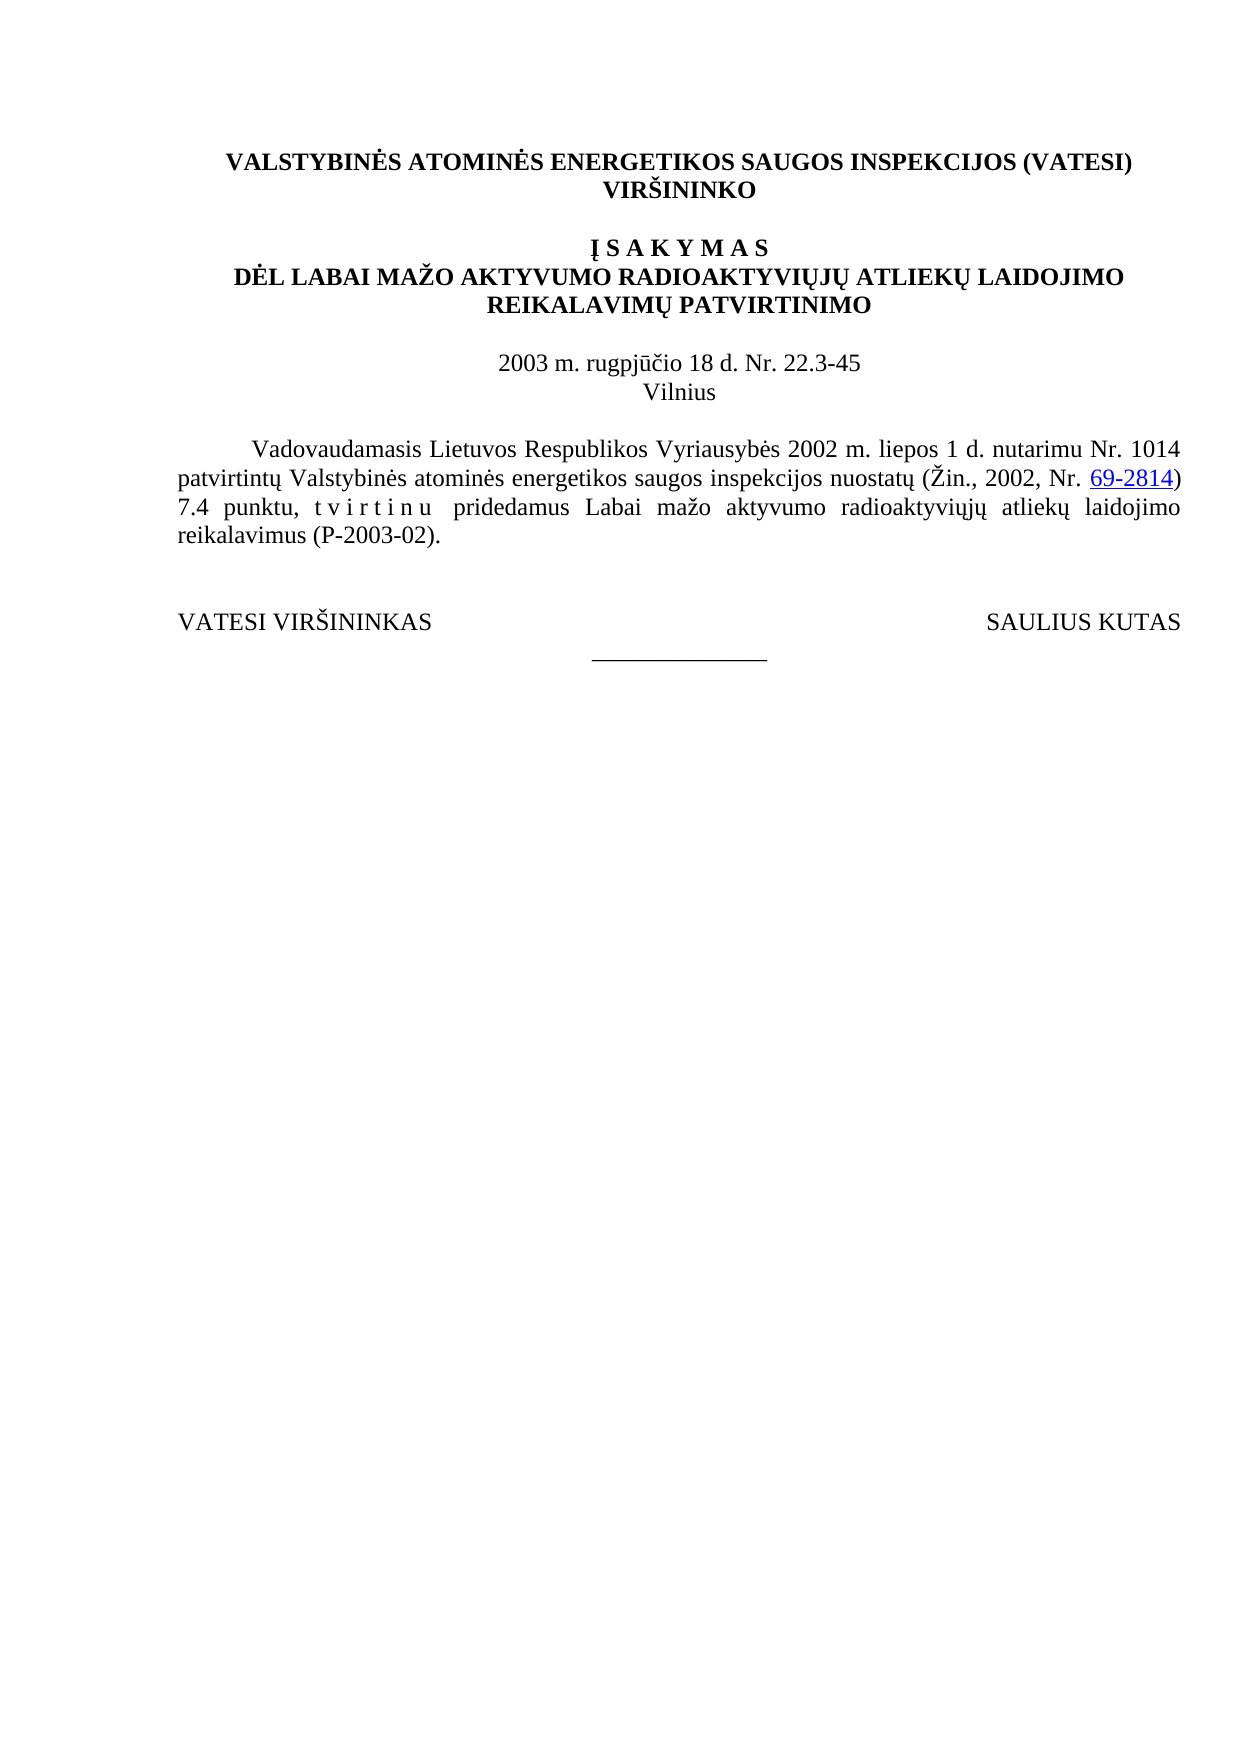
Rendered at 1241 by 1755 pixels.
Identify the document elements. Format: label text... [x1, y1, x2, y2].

text Vadovaudamasis Lietuvos Respublikos Vyriausybės 2002 m. liepos 1 d. nutarimu Nr. 1014 patvirtintų Valstybinės atominės energetikos saugos inspekcijos nuostatų (Žin., 2002, Nr. 69-2814) 7.4 punktu, tvirtinu pridedamus Labai mažo aktyvumo radioaktyviųjų atliekų laidojimo reikalavimus (P-2003-02). [177, 434, 1181, 549]
text DĖL LABAI MAŽO AKTYVUMO RADIOAKTYVIŲJŲ ATLIEKŲ LAIDOJIMO REIKALAVIMŲ PATVIRTINIMO [177, 262, 1181, 319]
text Į S A K Y M A S [177, 233, 1181, 262]
text 2003 m. rugpjūčio 18 d. Nr. 22.3-45 [177, 348, 1181, 377]
text VATESI VIRŠININKAS SAULIUS KUTAS [177, 607, 1181, 636]
text ______________ [177, 636, 1181, 664]
text Vilnius [177, 377, 1181, 406]
text VALSTYBINĖS ATOMINĖS ENERGETIKOS SAUGOS INSPEKCIJOS (VATESI) VIRŠININKO [177, 147, 1181, 204]
